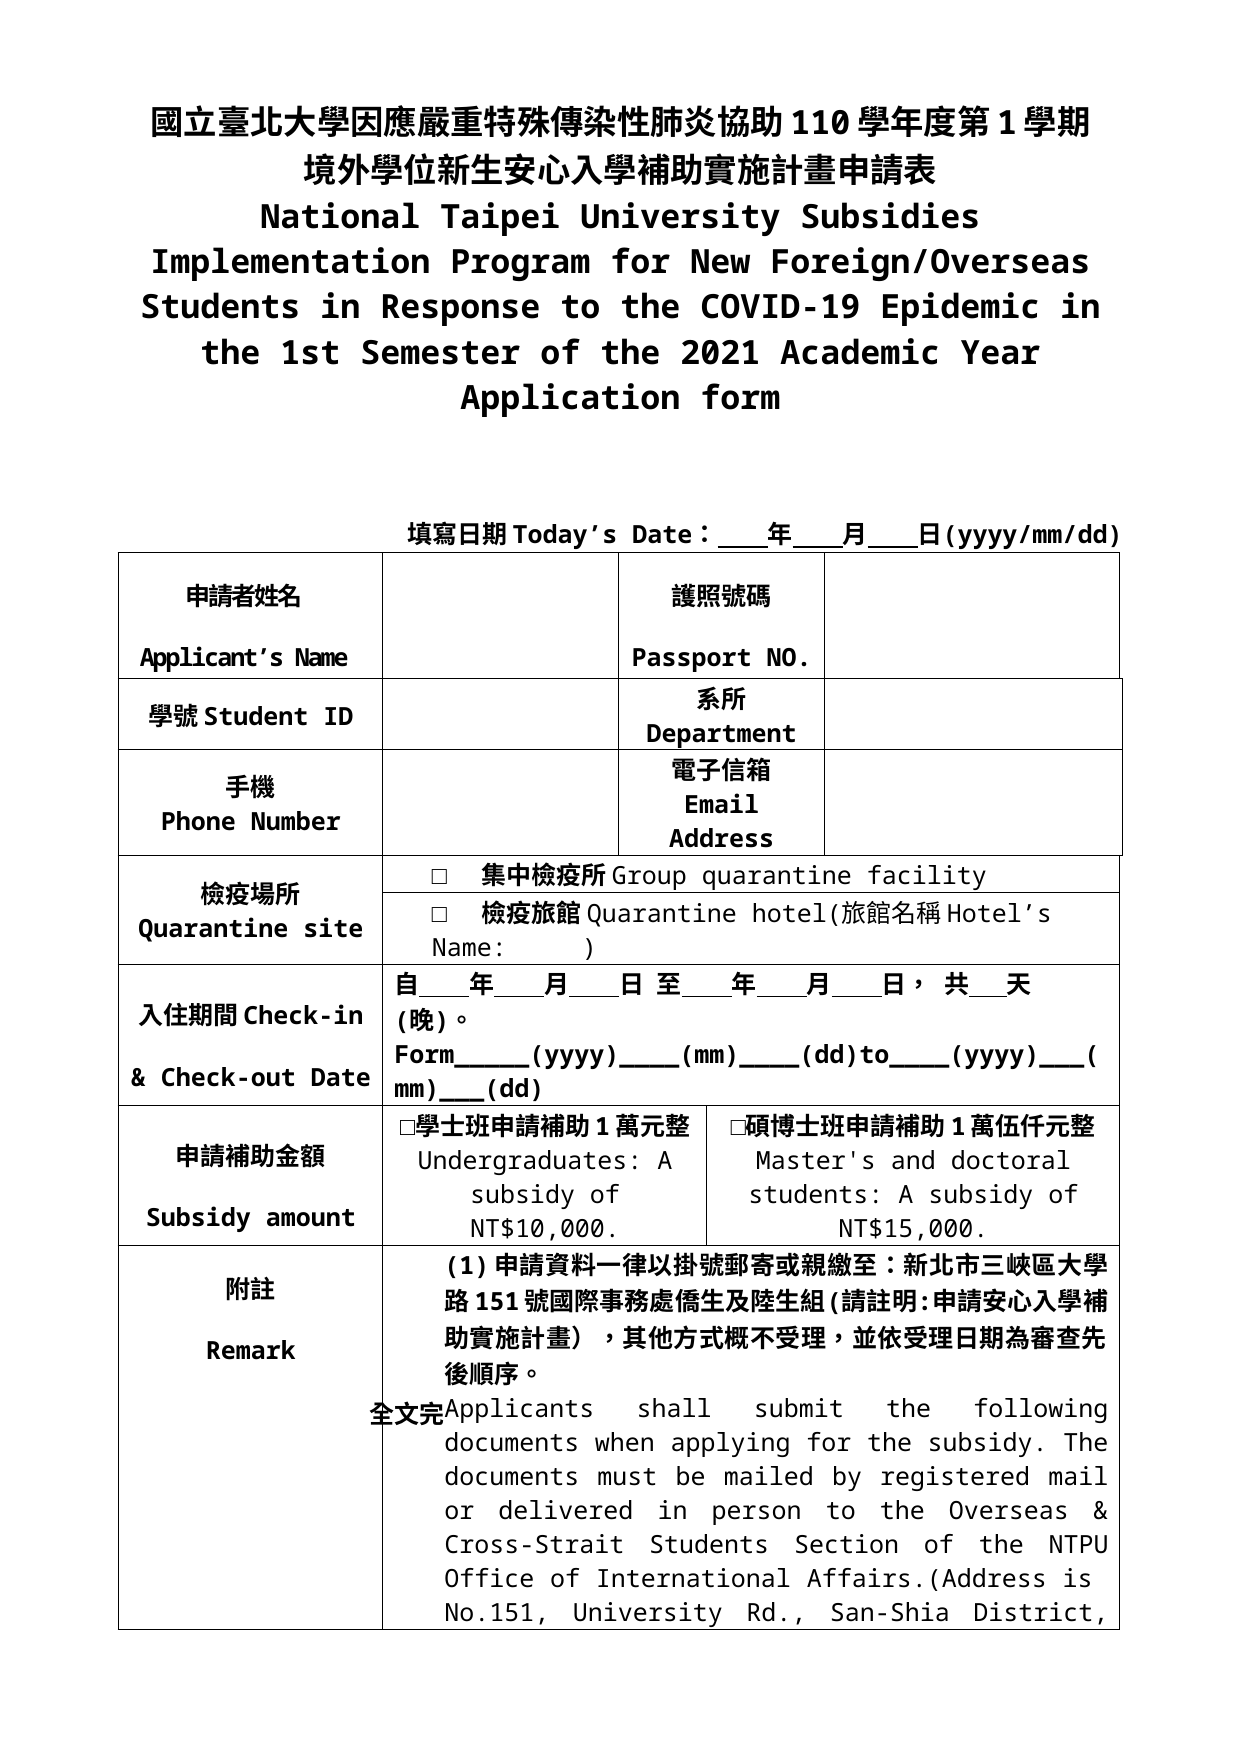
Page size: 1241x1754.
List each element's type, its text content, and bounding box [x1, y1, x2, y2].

text Application form [118, 374, 1122, 419]
table_cell □學士班申請補助1萬元整Undergraduates: A subsidy of NT$10,000. [383, 1106, 706, 1244]
table_cell 附註 Remark 全文完 [119, 1246, 382, 1629]
table_cell 集中檢疫所Group quarantine facility [383, 856, 1119, 892]
table_cell 學號Student ID [119, 679, 382, 749]
text National Taipei University Subsidies Implementation Program for New Foreign/Overseas Students in Response to the COVID-19 Epidemic in the 1st Semester of the 2021 Academic Year [118, 192, 1122, 374]
table_cell [383, 679, 618, 749]
table_header 申請者姓名 Applicant’s Name [119, 553, 382, 678]
text 國立臺北大學因應嚴重特殊傳染性肺炎協助110學年度第1學期 [118, 96, 1122, 144]
table_header [383, 553, 618, 678]
table_cell 申請資料一律以掛號郵寄或親繳至：新北市三峽區大學路151號國際事務處僑生及陸生組(請註明:申請安心入學補助實施計畫），其他方式概不受理，並依受理日期為審查先後順序。 Applicants shall submit the following documents when applying for the subsidy. The documents must be mailed by registered mail or delivered in person to the Overseas & Cross-Strait Students Section of the NTPU Office of International Affairs.(Address is ​No.151, University Rd., San-Shia District, New Taipei City 23741, Taiwan) The other ways will not be accepted, and it will be processed on a rolling basis by the delivery date. 申請文件經審查如需補正者，受理單位得要求5個工作天內書面補正；逾期未補正者，不予受理。 If the additional information or correction is required for the application documents in the preceding paragraph after the review, the processing unit may request the applicant to provide the additional information or correction in written format within 5 work days. If the applicant fails to provide the additional information or correction, the application shall be rejected. [383, 1246, 1119, 1629]
table_cell [383, 750, 618, 855]
table_cell 檢疫場所 Quarantine site [119, 856, 382, 963]
text 填寫日期Today’s Date： 年 月 日(yyyy/mm/dd) [118, 510, 1122, 552]
table_cell 系所Department [619, 679, 824, 749]
table_header [825, 553, 1119, 678]
table_cell 檢疫旅館Quarantine hotel(旅館名稱Hotel’s Name: ) [383, 893, 1119, 963]
table_cell □碩博士班申請補助1萬伍仟元整Master's and doctoral students: A subsidy of NT$15,000. [707, 1106, 1119, 1244]
table_header 護照號碼 Passport NO. [619, 553, 824, 678]
table_cell 手機 Phone Number [119, 750, 382, 855]
table_cell [825, 750, 1122, 855]
table_cell 電子信箱 Email Address [619, 750, 824, 855]
table_cell [825, 679, 1122, 749]
table_cell 申請補助金額 Subsidy amount [119, 1106, 382, 1244]
table_cell 自 年 月 日 至 年 月 日， 共 天(晚)。 Form_____(yyyy)____(mm)____(dd)to____(yyyy)___(mm)___(dd) [383, 965, 1119, 1105]
table_cell 入住期間Check-in & Check-out Date [119, 965, 382, 1105]
text 境外學位新生安心入學補助實施計畫申請表 [118, 144, 1122, 192]
